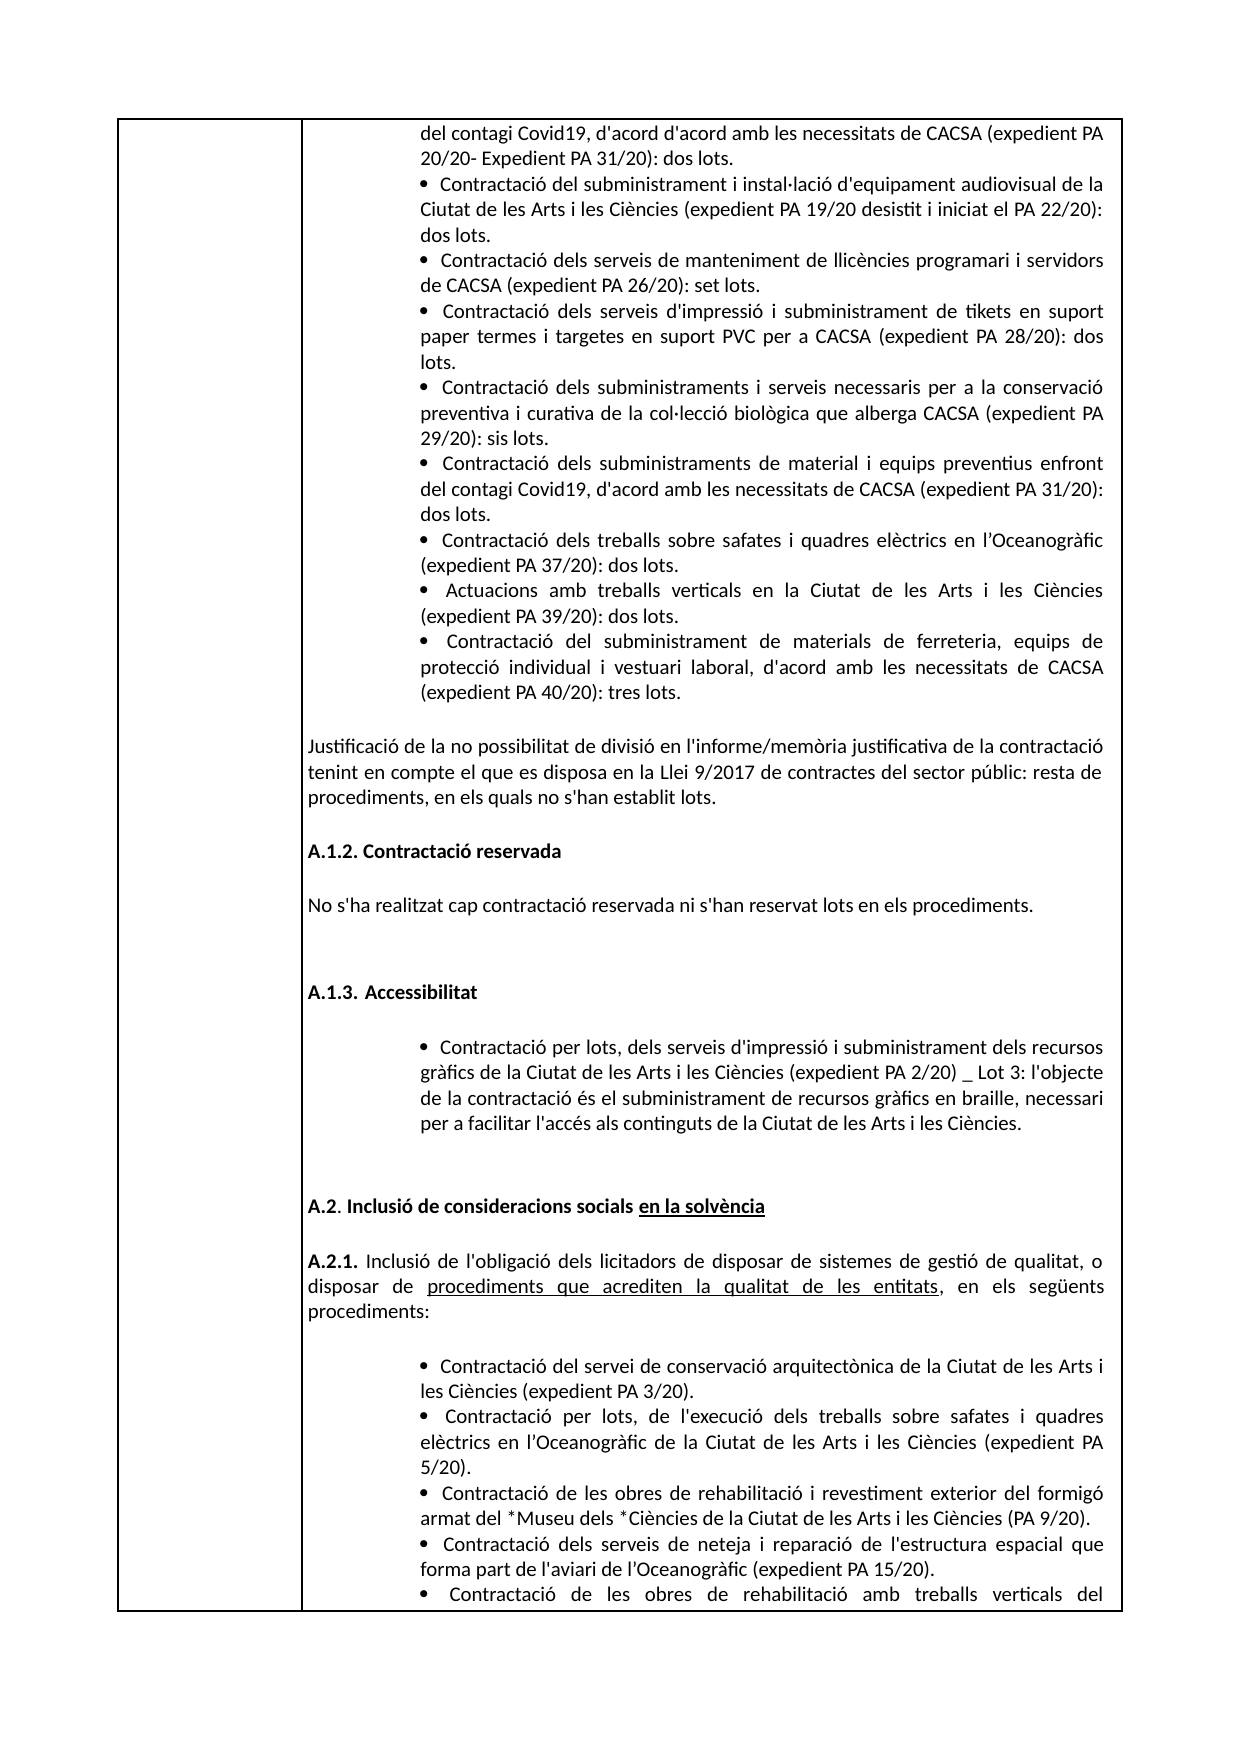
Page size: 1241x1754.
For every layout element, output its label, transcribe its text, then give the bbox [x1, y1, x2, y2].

table_cell [119, 120, 301, 1610]
table_cell del contagi Covid19, d'acord d'acord amb les necessitats de CACSA (expedient PA 20/20- Expedient PA 31/20): dos lots. · Contractació del subministrament i instal·lació d'equipament audiovisual de la Ciutat de les Arts i les Ciències (expedient PA 19/20 desistit i iniciat el PA 22/20): dos lots. · Contractació dels serveis de manteniment de llicències programari i servidors de CACSA (expedient PA 26/20): set lots. · Contractació dels serveis d'impressió i subministrament de tikets en suport paper termes i targetes en suport PVC per a CACSA (expedient PA 28/20): dos lots. · Contractació dels subministraments i serveis necessaris per a la conservació preventiva i curativa de la col·lecció biològica que alberga CACSA (expedient PA 29/20): sis lots. · Contractació dels subministraments de material i equips preventius enfront del contagi Covid19, d'acord amb les necessitats de CACSA (expedient PA 31/20): dos lots. · Contractació dels treballs sobre safates i quadres elèctrics en l’Oceanogràfic (expedient PA 37/20): dos lots. · Actuacions amb treballs verticals en la Ciutat de les Arts i les Ciències (expedient PA 39/20): dos lots. · Contractació del subministrament de materials de ferreteria, equips de protecció individual i vestuari laboral, d'acord amb les necessitats de CACSA (expedient PA 40/20): tres lots. Justificació de la no possibilitat de divisió en l'informe/memòria justificativa de la contractació tenint en compte el que es disposa en la Llei 9/2017 de contractes del sector públic: resta de procediments, en els quals no s'han establit lots. A.1.2. Contractació reservada No s'ha realitzat cap contractació reservada ni s'han reservat lots en els procediments. A.1.3. Accessibilitat · Contractació per lots, dels serveis d'impressió i subministrament dels recursos gràfics de la Ciutat de les Arts i les Ciències (expedient PA 2/20) _ Lot 3: l'objecte de la contractació és el subministrament de recursos gràfics en braille, necessari per a facilitar l'accés als continguts de la Ciutat de les Arts i les Ciències. A.2. Inclusió de consideracions socials en la solvència A.2.1. Inclusió de l'obligació dels licitadors de disposar de sistemes de gestió de qualitat, o disposar de procediments que acrediten la qualitat de les entitats, en els següents procediments: · Contractació del servei de conservació arquitectònica de la Ciutat de les Arts i les Ciències (expedient PA 3/20). · Contractació per lots, de l'execució dels treballs sobre safates i quadres elèctrics en l’Oceanogràfic de la Ciutat de les Arts i les Ciències (expedient PA 5/20). · Contractació de les obres de rehabilitació i revestiment exterior del formigó armat del *Museu dels *Ciències de la Ciutat de les Arts i les Ciències (PA 9/20). · Contractació dels serveis de neteja i reparació de l'estructura espacial que forma part de l'aviari de l’Oceanogràfic (expedient PA 15/20). · Contractació de les obres de rehabilitació amb treballs verticals del [303, 120, 1121, 1610]
